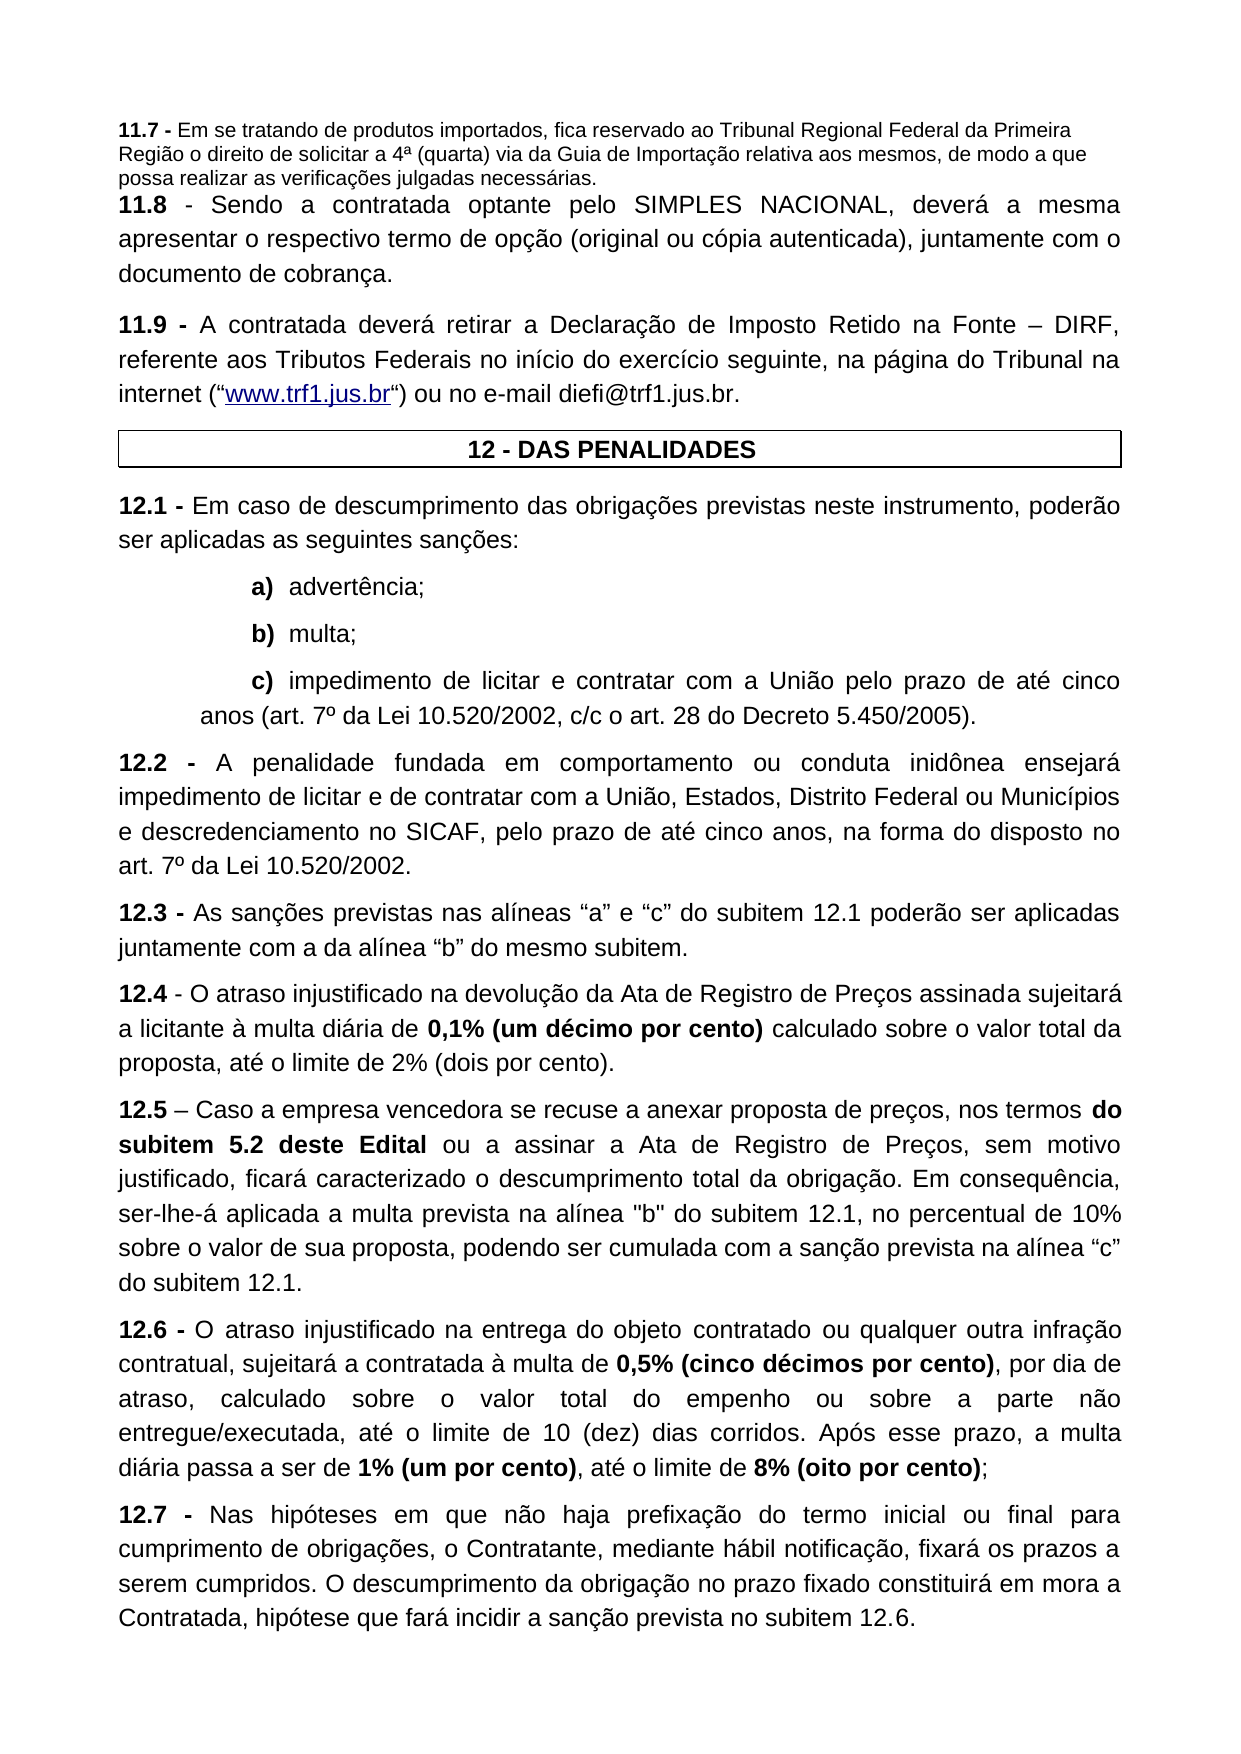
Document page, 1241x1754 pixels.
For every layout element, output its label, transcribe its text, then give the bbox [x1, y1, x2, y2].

text 12.3 - As sanções previstas nas alíneas “a” e “c” do subitem 12.1 poderão ser aplicadas juntamente com a da alínea “b” do mesmo subitem. [118, 898, 1122, 961]
list advertência; [162, 572, 1122, 601]
text 12.4 - O atraso injustificado na devolução da Ata de Registro de Preços assinada sujeitará a licitante à multa diária de 0,1% (um décimo por cento) calculado sobre o valor total da proposta, até o limite de 2% (dois por cento). [118, 979, 1122, 1077]
text 12.7 - Nas hipóteses em que não haja prefixação do termo inicial ou final para cumprimento de obrigações, o Contratante, mediante hábil notificação, fixará os prazos a serem cumpridos. O descumprimento da obrigação no prazo fixado constituirá em mora a Contratada, hipótese que fará incidir a sanção prevista no subitem 12.6. [118, 1500, 1122, 1632]
text 11.7 - Em se tratando de produtos importados, fica reservado ao Tribunal Regional Federal da Primeira Região o direito de solicitar a 4ª (quarta) via da Guia de Importação relativa aos mesmos, de modo a que possa realizar as verificações julgadas necessárias. [118, 118, 1122, 190]
text 12.2 - A penalidade fundada em comportamento ou conduta inidônea ensejará impedimento de licitar e de contratar com a União, Estados, Distrito Federal ou Municípios e descredenciamento no SICAF, pelo prazo de até cinco anos, na forma do disposto no art. 7º da Lei 10.520/2002. [118, 748, 1122, 880]
text 11.9 - A contratada deverá retirar a Declaração de Imposto Retido na Fonte – DIRF, referente aos Tributos Federais no início do exercício seguinte, na página do Tribunal na internet (“www.trf1.jus.br“) ou no e-mail diefi@trf1.jus.br. [118, 310, 1122, 408]
list multa; [162, 619, 1122, 648]
text 12.6 - O atraso injustificado na entrega do objeto contratado ou qualquer outra infração contratual, sujeitará a contratada à multa de 0,5% (cinco décimos por cento), por dia de atraso, calculado sobre o valor total do empenho ou sobre a parte não entregue/executada, até o limite de 10 (dez) dias corridos. Após esse prazo, a multa diária passa a ser de 1% (um por cento), até o limite de 8% (oito por cento); [118, 1315, 1122, 1481]
text 12 - DAS PENALIDADES [119, 431, 1120, 466]
list impedimento de licitar e contratar com a União pelo prazo de até cinco anos (art. 7º da Lei 10.520/2002, c/c o art. 28 do Decreto 5.450/2005). [162, 666, 1122, 729]
text 11.8 - Sendo a contratada optante pelo SIMPLES NACIONAL, deverá a mesma apresentar o respectivo termo de opção (original ou cópia autenticada), juntamente com o documento de cobrança. [118, 190, 1122, 288]
text 12.5 – Caso a empresa vencedora se recuse a anexar proposta de preços, nos termos do subitem 5.2 deste Edital ou a assinar a Ata de Registro de Preços, sem motivo justificado, ficará caracterizado o descumprimento total da obrigação. Em consequência, ser-lhe-á aplicada a multa prevista na alínea "b" do subitem 12.1, no percentual de 10% sobre o valor de sua proposta, podendo ser cumulada com a sanção prevista na alínea “c” do subitem 12.1. [118, 1095, 1122, 1297]
text 12.1 - Em caso de descumprimento das obrigações previstas neste instrumento, poderão ser aplicadas as seguintes sanções: [118, 491, 1122, 554]
